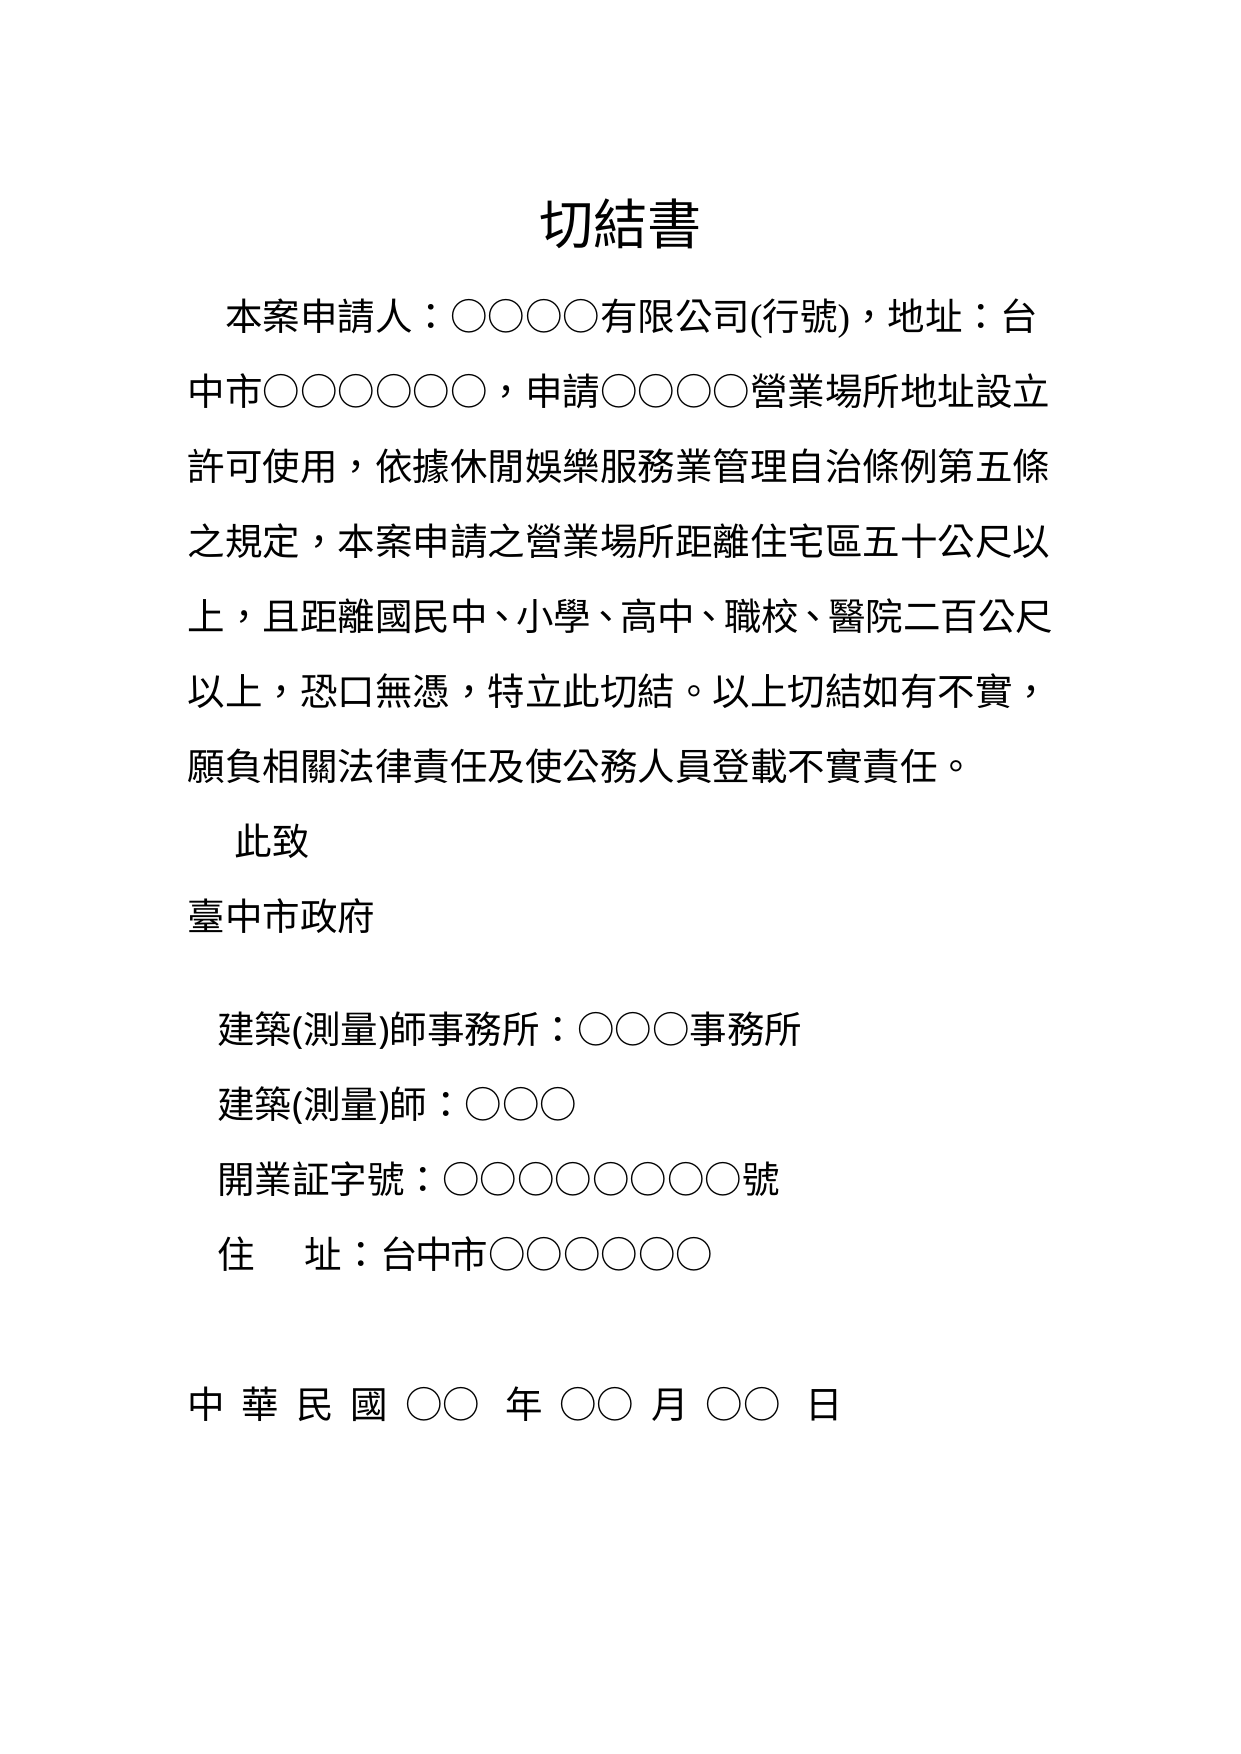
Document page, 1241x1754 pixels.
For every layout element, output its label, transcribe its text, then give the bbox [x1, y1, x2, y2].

text 此致 [187, 802, 1053, 877]
text 建築(測量)師：○○○ [187, 1064, 1053, 1139]
text 臺中市政府 [187, 877, 1053, 952]
text 開業証字號：○○○○○○○○號 [187, 1139, 1053, 1214]
text 切結書 [187, 164, 1053, 277]
text 本案申請人：○○○○有限公司(行號)，地址：台中市○○○○○○，申請○○○○營業場所地址設立許可使用，依據休閒娛樂服務業管理自治條例第五條之規定，本案申請之營業場所距離住宅區五十公尺以上，且距離國民中、小學、高中、職校、醫院二百公尺以上，恐口無憑，特立此切結。以上切結如有不實，願負相關法律責任及使公務人員登載不實責任。 [187, 277, 1053, 802]
text 中 華 民 國 ○○ 年 ○○ 月 ○○ 日 [187, 1364, 1053, 1439]
text 建築(測量)師事務所：○○○事務所 [187, 989, 1053, 1064]
text 住 址：台中市○○○○○○ [187, 1214, 1053, 1289]
